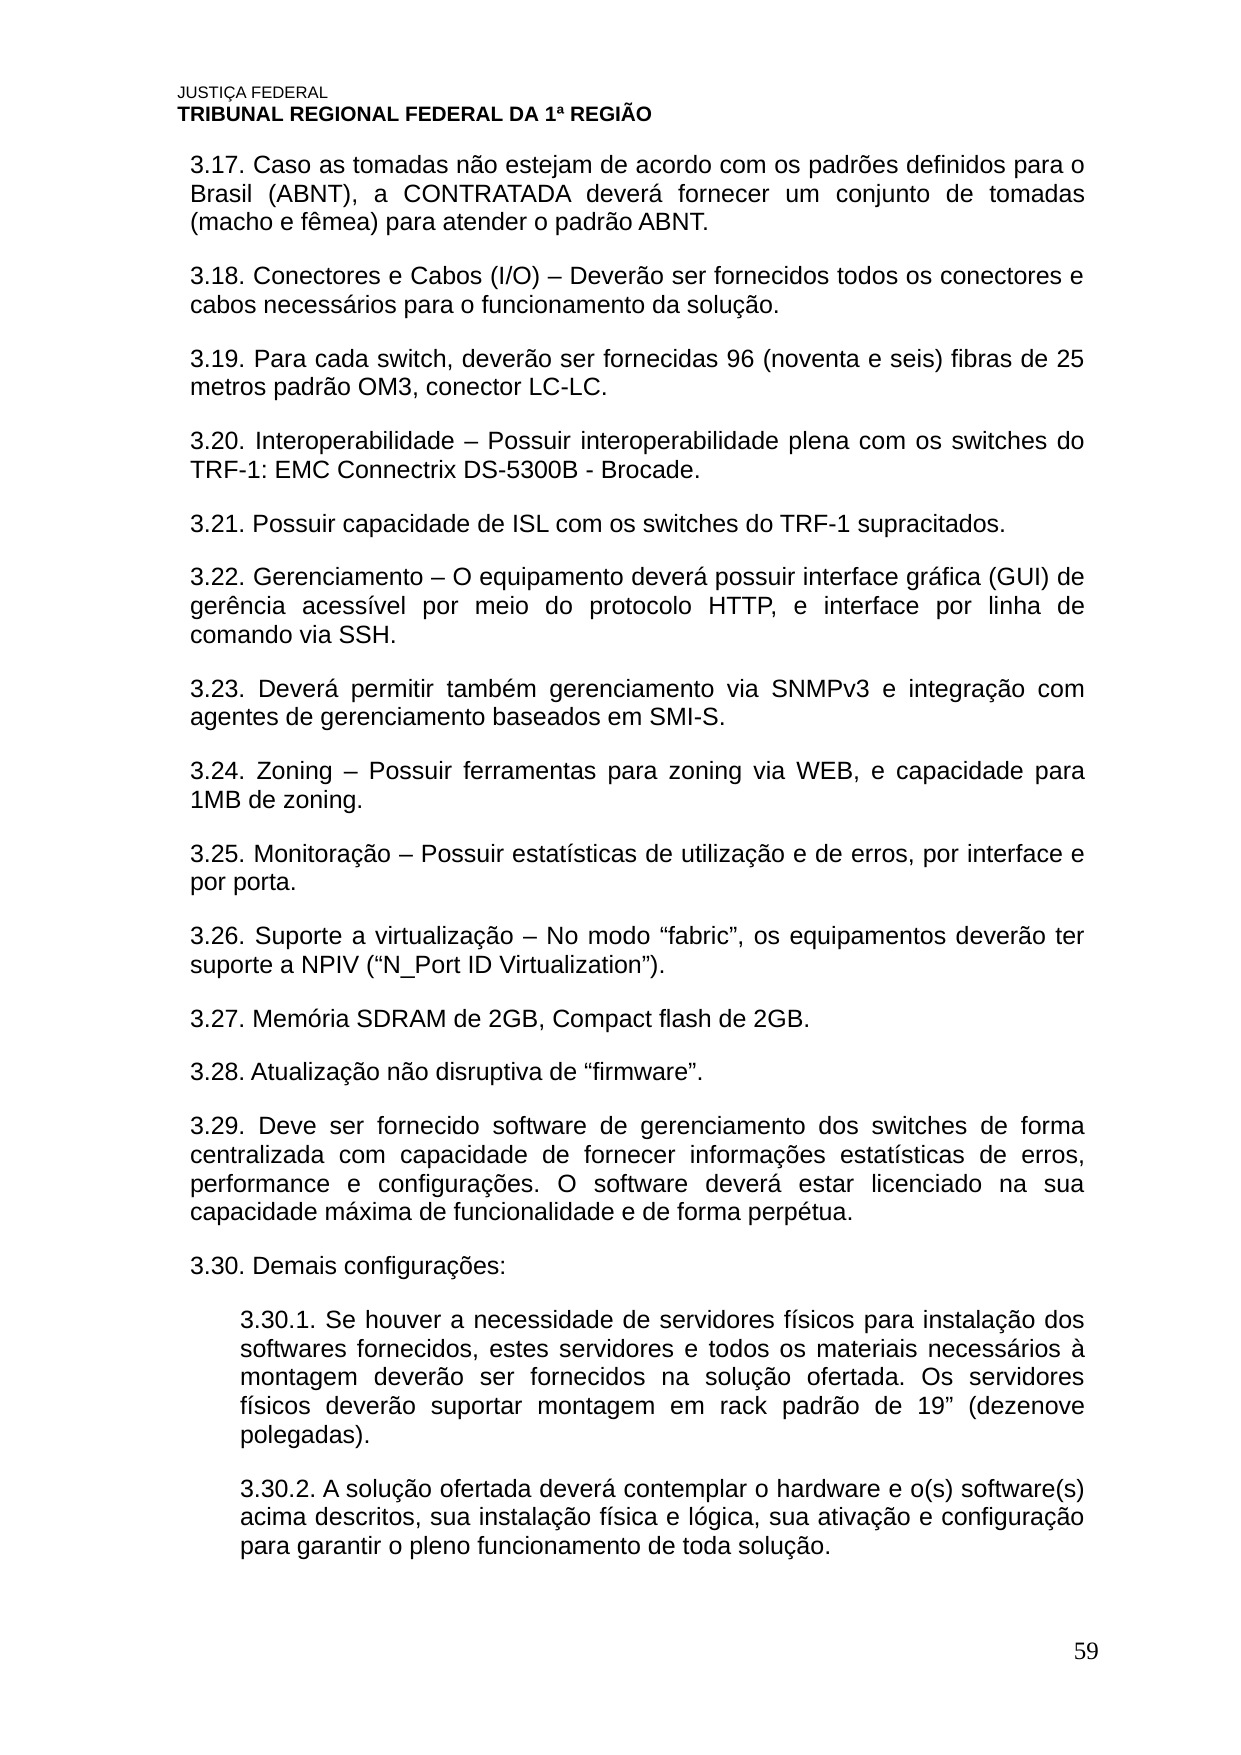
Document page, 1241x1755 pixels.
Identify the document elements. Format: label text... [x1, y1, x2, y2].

text 3.26. Suporte a virtualização – No modo “fabric”, os equipamentos deverão ter suporte a NPIV (“N_Port ID Virtualization”). [985, 921, 1086, 978]
text 3.27. Memória SDRAM de 2GB, Compact flash de 2GB. [190, 1003, 308, 1032]
text 3.23. Deverá permitir também gerenciamento via SNMPv3 e integração com agentes de gerenciamento baseados em SMI-S. [985, 673, 1086, 731]
text 3.24. Zoning – Possuir ferramentas para zoning via WEB, e capacidade para 1MB de zoning. [190, 756, 308, 813]
text 3.29. Deve ser fornecido software de gerenciamento dos switches de forma centralizada com capacidade de fornecer informações estatísticas de erros, performance e configurações. O software deverá estar licenciado na sua capacidade máxima de funcionalidade e de forma perpétua. [190, 1111, 308, 1226]
text 3.25. Monitoração – Possuir estatísticas de utilização e de erros, por interface e por porta. [985, 838, 1086, 896]
text 3.28. Atualização não disruptiva de “firmware”. [985, 1057, 1086, 1086]
text 3.25. Monitoração – Possuir estatísticas de utilização e de erros, por interface e por porta. [190, 838, 308, 896]
text 3.23. Deverá permitir também gerenciamento via SNMPv3 e integração com agentes de gerenciamento baseados em SMI-S. [190, 673, 308, 731]
text 3.22. Gerenciamento – O equipamento deverá possuir interface gráfica (GUI) de gerência acessível por meio do protocolo HTTP, e interface por linha de comando via SSH. [190, 562, 1086, 648]
text 3.30. Demais configurações: [190, 1251, 308, 1280]
text 3.30. Demais configurações: [985, 1251, 1086, 1280]
text 3.30.1. Se houver a necessidade de servidores físicos para instalação dos softwares fornecidos, estes servidores e todos os materiais necessários à montagem deverão ser fornecidos na solução ofertada. Os servidores físicos deverão suportar montagem em rack padrão de 19” (dezenove polegadas). [240, 1305, 1086, 1448]
text 3.21. Possuir capacidade de ISL com os switches do TRF-1 supracitados. [190, 508, 1086, 537]
text 3.19. Para cada switch, deverão ser fornecidas 96 (noventa e seis) fibras de 25 metros padrão OM3, conector LC-LC. [190, 343, 1086, 401]
text 3.30.2. A solução ofertada deverá contemplar o hardware e o(s) software(s) acima descritos, sua instalação física e lógica, sua ativação e configuração para garantir o pleno funcionamento de toda solução. [240, 1473, 1086, 1560]
text 3.18. Conectores e Cabos (I/O) – Deverão ser fornecidos todos os conectores e cabos necessários para o funcionamento da solução. [190, 261, 1086, 318]
text 3.17. Caso as tomadas não estejam de acordo com os padrões definidos para o Brasil (ABNT), a CONTRATADA deverá fornecer um conjunto de tomadas (macho e fêmea) para atender o padrão ABNT. [190, 150, 1086, 236]
text 3.29. Deve ser fornecido software de gerenciamento dos switches de forma centralizada com capacidade de fornecer informações estatísticas de erros, performance e configurações. O software deverá estar licenciado na sua capacidade máxima de funcionalidade e de forma perpétua. [985, 1111, 1086, 1226]
text 3.24. Zoning – Possuir ferramentas para zoning via WEB, e capacidade para 1MB de zoning. [985, 756, 1086, 813]
text 3.26. Suporte a virtualização – No modo “fabric”, os equipamentos deverão ter suporte a NPIV (“N_Port ID Virtualization”). [190, 921, 308, 978]
text 3.28. Atualização não disruptiva de “firmware”. [190, 1057, 308, 1086]
text 3.20. Interoperabilidade – Possuir interoperabilidade plena com os switches do TRF-1: EMC Connectrix DS-5300B - Brocade. [190, 426, 1086, 483]
text 3.27. Memória SDRAM de 2GB, Compact flash de 2GB. [985, 1003, 1086, 1032]
